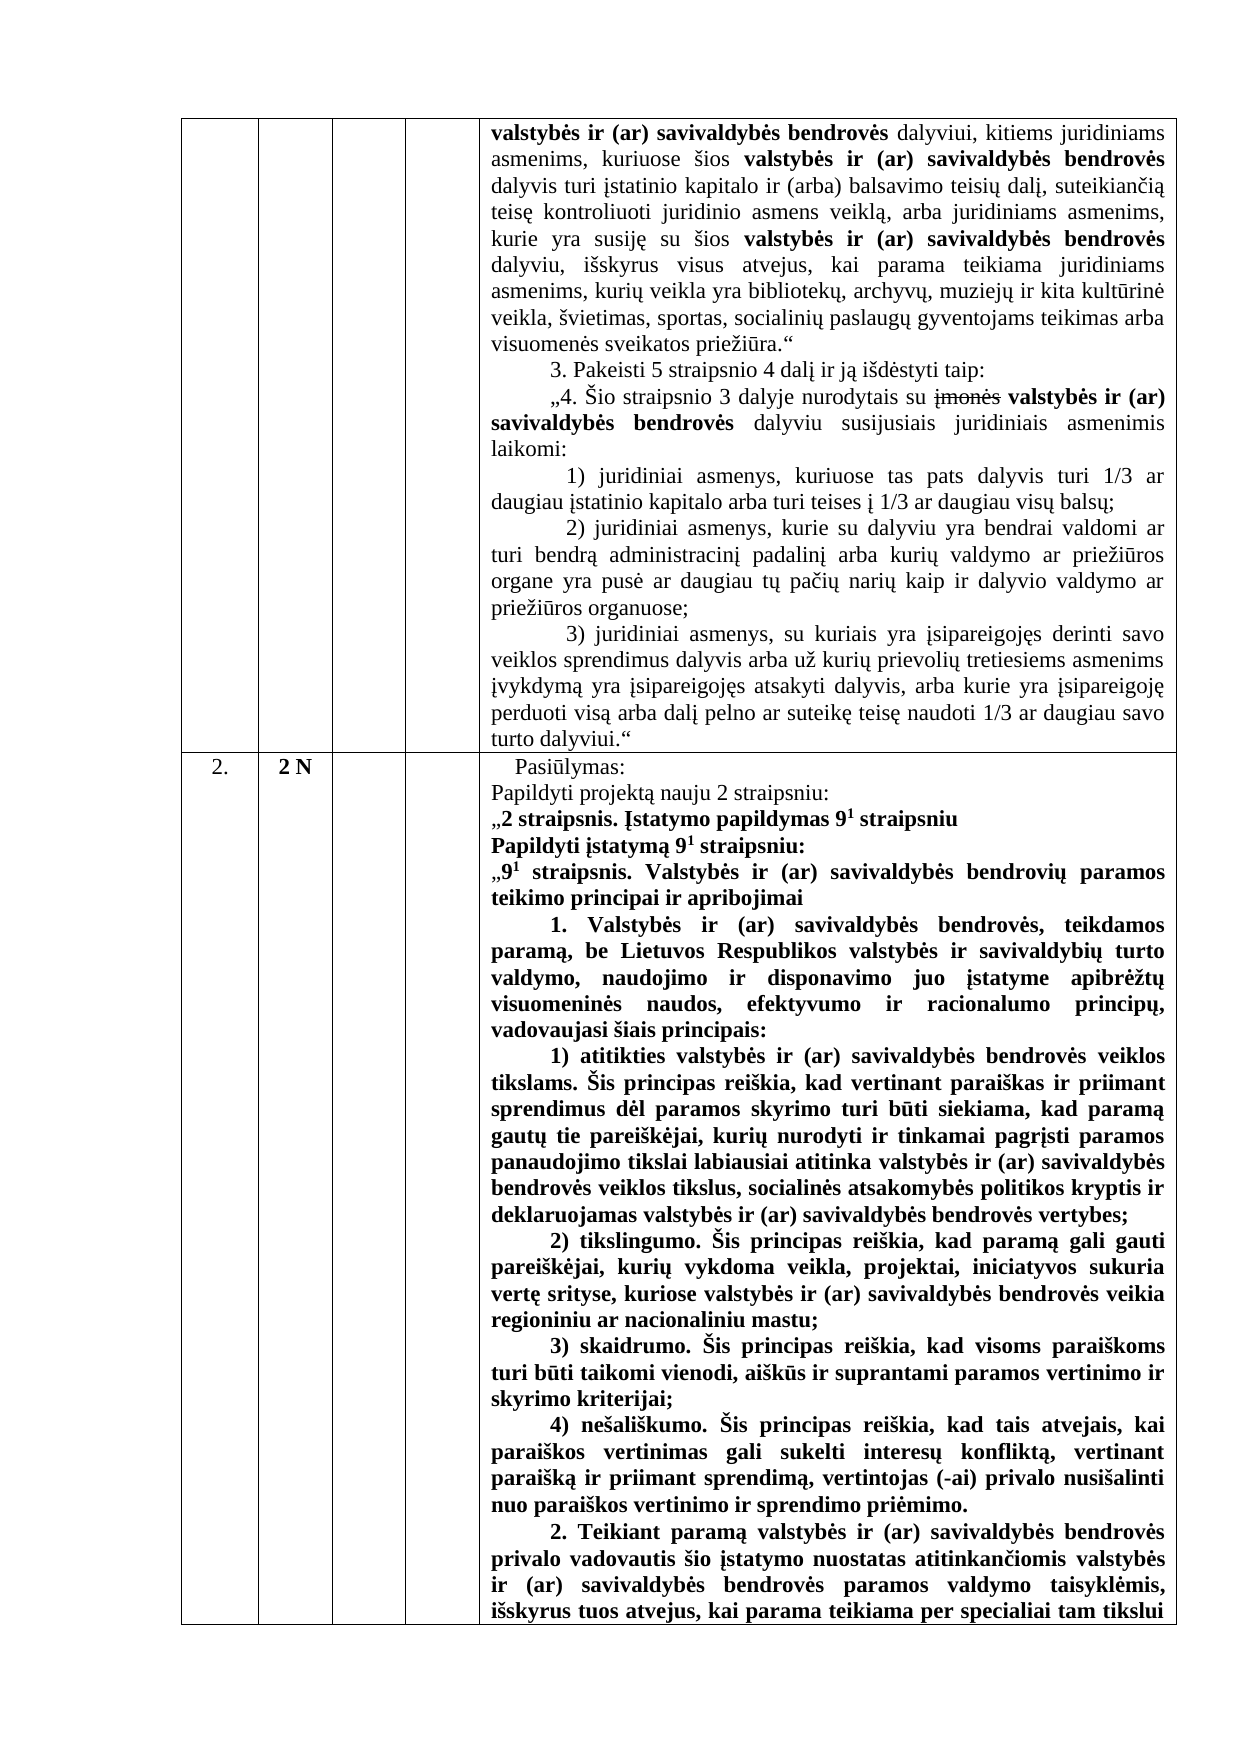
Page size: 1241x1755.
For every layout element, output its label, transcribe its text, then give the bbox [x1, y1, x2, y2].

table_cell [182, 119, 258, 752]
table_cell 2 N [259, 753, 332, 1624]
table_cell [406, 119, 479, 752]
table_cell [333, 119, 405, 752]
table_cell [406, 753, 479, 1624]
table_cell valstybės ir (ar) savivaldybės bendrovės dalyviui, kitiems juridiniams asmenims, kuriuose šios valstybės ir (ar) savivaldybės bendrovės dalyvis turi įstatinio kapitalo ir (arba) balsavimo teisių dalį, suteikiančią teisę kontroliuoti juridinio asmens veiklą, arba juridiniams asmenims, kurie yra susiję su šios valstybės ir (ar) savivaldybės bendrovės dalyviu, išskyrus visus atvejus, kai parama teikiama juridiniams asmenims, kurių veikla yra bibliotekų, archyvų, muziejų ir kita kultūrinė veikla, švietimas, sportas, socialinių paslaugų gyventojams teikimas arba visuomenės sveikatos priežiūra.“ 3. Pakeisti 5 straipsnio 4 dalį ir ją išdėstyti taip: „4. Šio straipsnio 3 dalyje nurodytais su įmonės valstybės ir (ar) savivaldybės bendrovės dalyviu susijusiais juridiniais asmenimis laikomi: 1) juridiniai asmenys, kuriuose tas pats dalyvis turi 1/3 ar daugiau įstatinio kapitalo arba turi teises į 1/3 ar daugiau visų balsų; 2) juridiniai asmenys, kurie su dalyviu yra bendrai valdomi ar turi bendrą administracinį padalinį arba kurių valdymo ar priežiūros organe yra pusė ar daugiau tų pačių narių kaip ir dalyvio valdymo ar priežiūros organuose; 3) juridiniai asmenys, su kuriais yra įsipareigojęs derinti savo veiklos sprendimus dalyvis arba už kurių prievolių tretiesiems asmenims įvykdymą yra įsipareigojęs atsakyti dalyvis, arba kurie yra įsipareigoję perduoti visą arba dalį pelno ar suteikę teisę naudoti 1/3 ar daugiau savo turto dalyviui.“ [480, 119, 1176, 752]
table_cell 2. [182, 753, 258, 1624]
table_cell Pasiūlymas: Papildyti projektą nauju 2 straipsniu: „2 straipsnis. Įstatymo papildymas 91 straipsniu Papildyti įstatymą 91 straipsniu: „91 straipsnis. Valstybės ir (ar) savivaldybės bendrovių paramos teikimo principai ir apribojimai 1. Valstybės ir (ar) savivaldybės bendrovės, teikdamos paramą, be Lietuvos Respublikos valstybės ir savivaldybių turto valdymo, naudojimo ir disponavimo juo įstatyme apibrėžtų visuomeninės naudos, efektyvumo ir racionalumo principų, vadovaujasi šiais principais: 1) atitikties valstybės ir (ar) savivaldybės bendrovės veiklos tikslams. Šis principas reiškia, kad vertinant paraiškas ir priimant sprendimus dėl paramos skyrimo turi būti siekiama, kad paramą gautų tie pareiškėjai, kurių nurodyti ir tinkamai pagrįsti paramos panaudojimo tikslai labiausiai atitinka valstybės ir (ar) savivaldybės bendrovės veiklos tikslus, socialinės atsakomybės politikos kryptis ir deklaruojamas valstybės ir (ar) savivaldybės bendrovės vertybes; 2) tikslingumo. Šis principas reiškia, kad paramą gali gauti pareiškėjai, kurių vykdoma veikla, projektai, iniciatyvos sukuria vertę srityse, kuriose valstybės ir (ar) savivaldybės bendrovės veikia regioniniu ar nacionaliniu mastu; 3) skaidrumo. Šis principas reiškia, kad visoms paraiškoms turi būti taikomi vienodi, aiškūs ir suprantami paramos vertinimo ir skyrimo kriterijai; 4) nešališkumo. Šis principas reiškia, kad tais atvejais, kai paraiškos vertinimas gali sukelti interesų konfliktą, vertinant paraišką ir priimant sprendimą, vertintojas (-ai) privalo nusišalinti nuo paraiškos vertinimo ir sprendimo priėmimo. 2. Teikiant paramą valstybės ir (ar) savivaldybės bendrovės privalo vadovautis šio įstatymo nuostatas atitinkančiomis valstybės ir (ar) savivaldybės bendrovės paramos valdymo taisyklėmis, išskyrus tuos atvejus, kai parama teikiama per specialiai tam tikslui [480, 753, 1176, 1624]
table_cell [259, 119, 332, 752]
table_cell [333, 753, 405, 1624]
